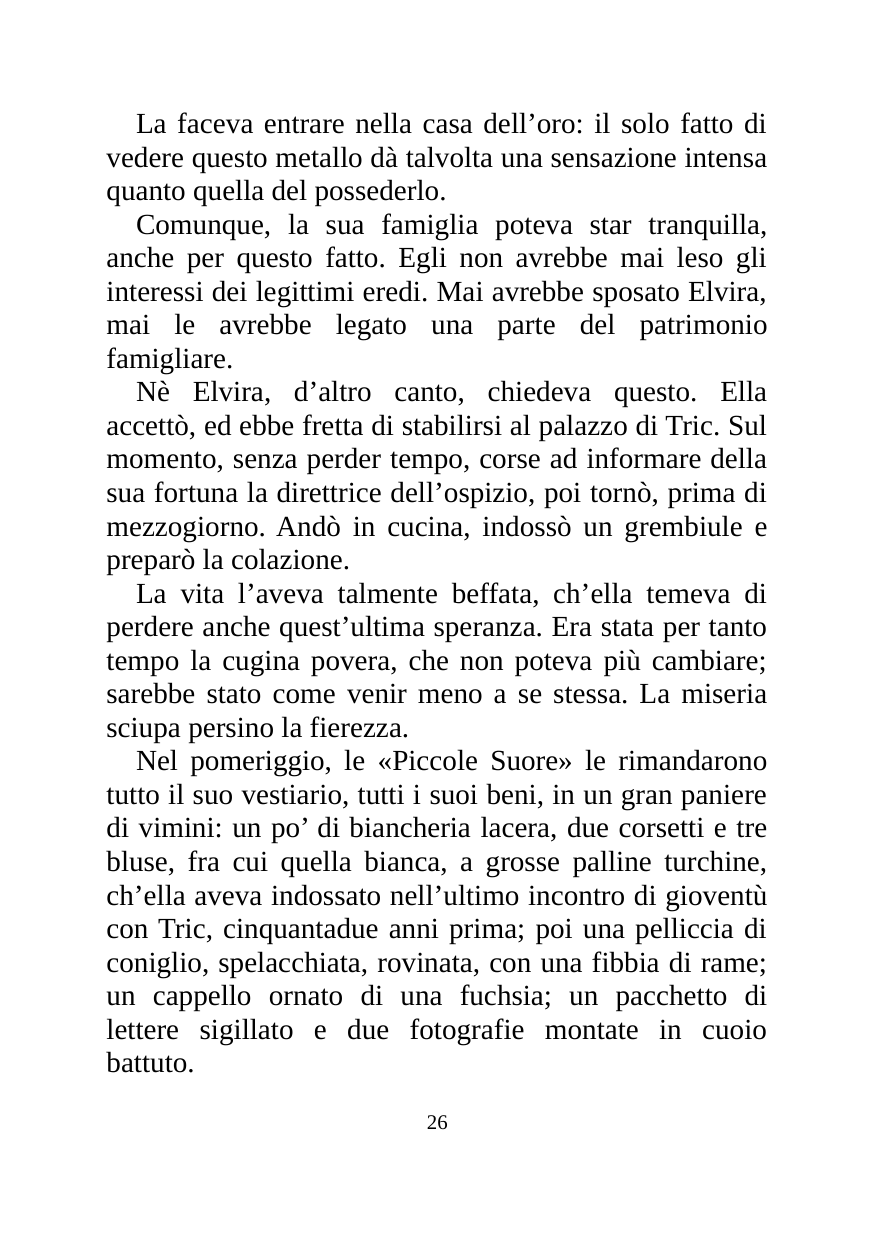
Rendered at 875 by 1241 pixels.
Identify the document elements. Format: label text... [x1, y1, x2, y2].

text Comunque, la sua famiglia poteva star tranquilla, anche per questo fatto. Egli non avrebbe mai leso gli interessi dei legittimi eredi. Mai avrebbe sposato Elvira, mai le avrebbe legato una parte del patrimonio famigliare. [106, 207, 768, 374]
text Nel pomeriggio, le «Piccole Suore» le rimandarono tutto il suo vestiario, tutti i suoi beni, in un gran paniere di vimini: un po’ di biancheria lacera, due corsetti e tre bluse, fra cui quella bianca, a grosse palline turchine, ch’ella aveva indossato nell’ultimo incontro di gioventù con Tric, cinquantadue anni prima; poi una pelliccia di coniglio, spelacchiata, rovinata, con una fibbia di rame; un cappello ornato di una fuchsia; un pacchetto di lettere sigillato e due fotografie montate in cuoio battuto. [106, 743, 768, 1079]
text La vita l’aveva talmente beffata, ch’ella temeva di perdere anche quest’ultima speranza. Era stata per tanto tempo la cugina povera, che non poteva più cambiare; sarebbe stato come venir meno a se stessa. La miseria sciupa persino la fierezza. [106, 576, 768, 743]
text Nè Elvira, d’altro canto, chiedeva questo. Ella accettò, ed ebbe fretta di stabilirsi al palazzo di Tric. Sul momento, senza perder tempo, corse ad informare della sua fortuna la direttrice dell’ospizio, poi tornò, prima di mezzogiorno. Andò in cucina, indossò un grembiule e preparò la colazione. [106, 374, 768, 576]
text La faceva entrare nella casa dell’oro: il solo fatto di vedere questo metallo dà talvolta una sensazione intensa quanto quella del possederlo. [106, 106, 768, 207]
